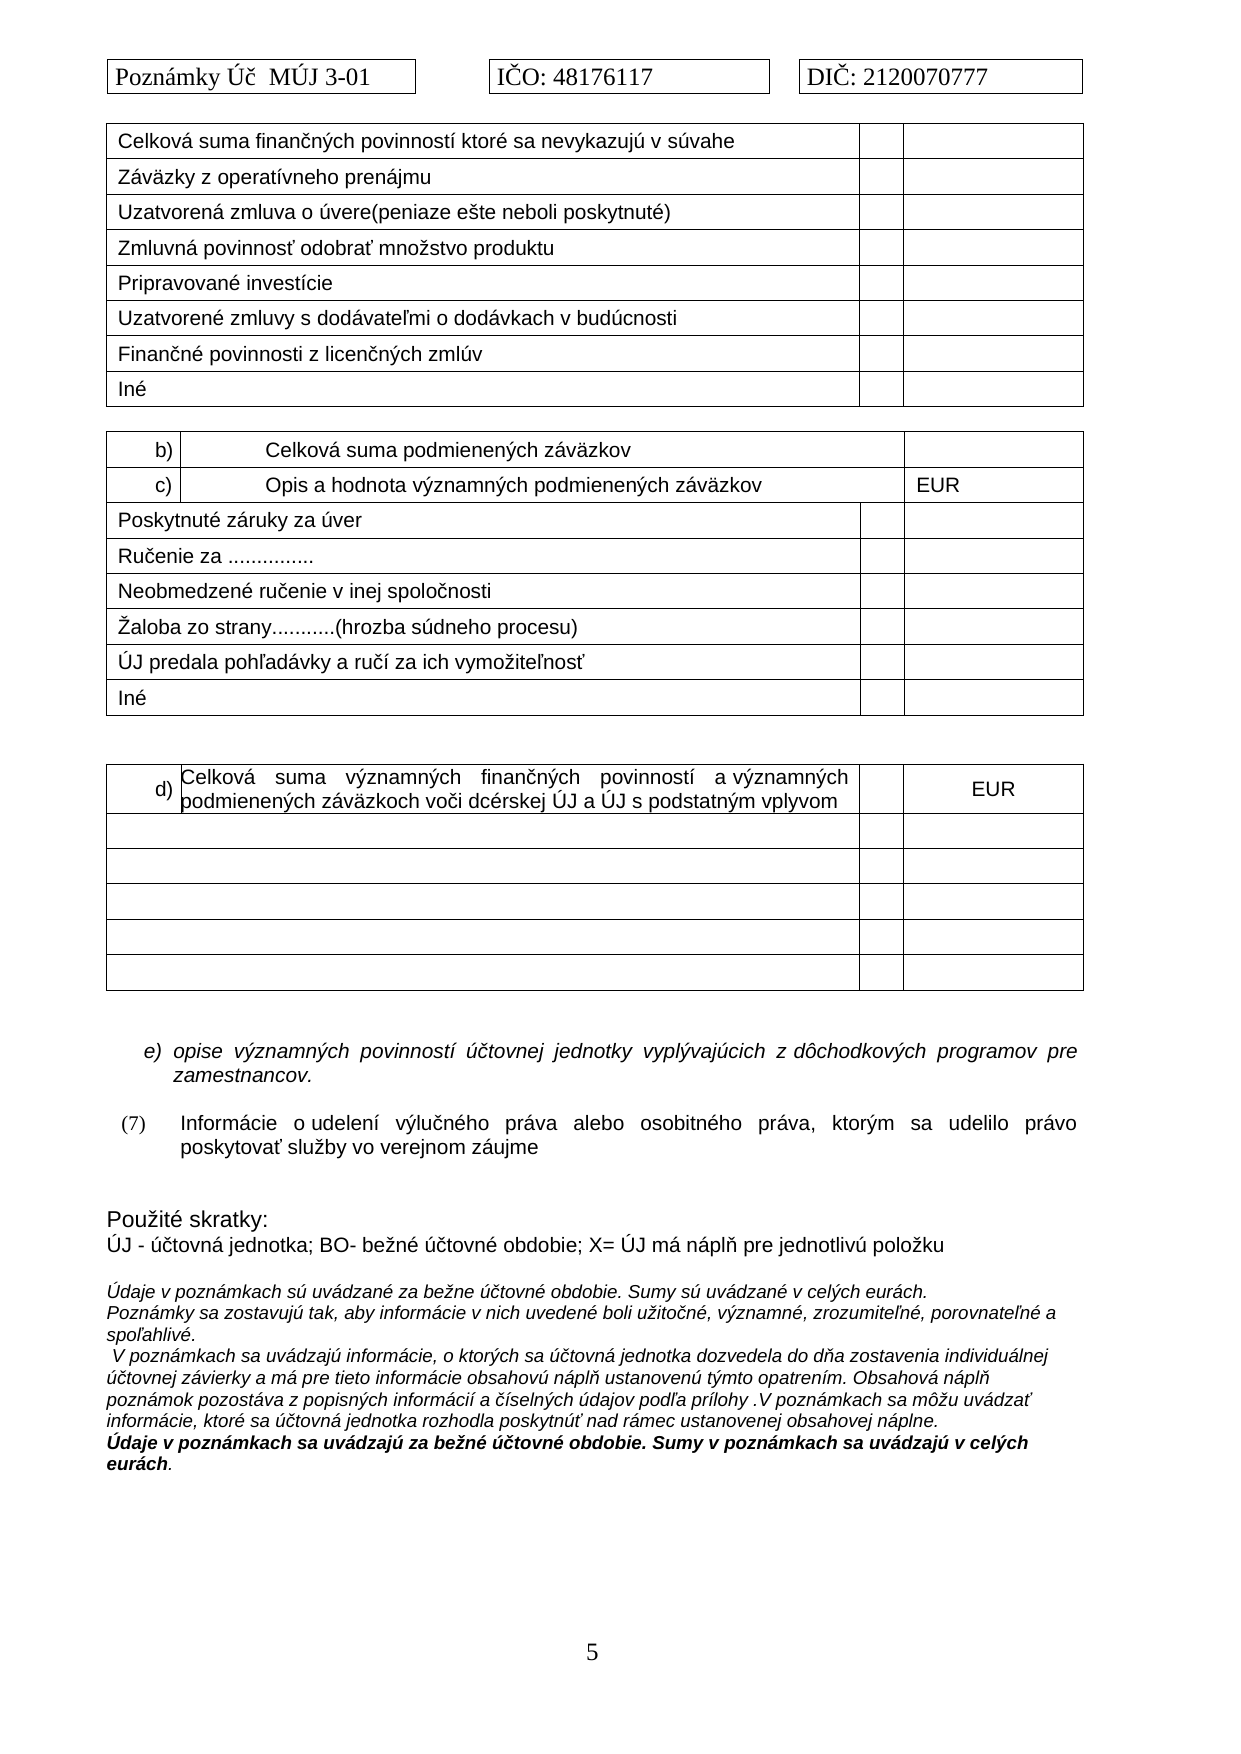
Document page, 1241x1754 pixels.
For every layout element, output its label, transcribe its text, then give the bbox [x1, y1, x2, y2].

table_cell [861, 609, 904, 644]
table_cell Záväzky z operatívneho prenájmu [107, 159, 859, 194]
text Údaje v poznámkach sú uvádzané za bežne účtovné obdobie. Sumy sú uvádzané v celých eurách. [106, 1281, 1078, 1302]
table_cell EUR [905, 468, 1083, 502]
table_cell [904, 955, 1083, 989]
table_cell [904, 195, 1083, 229]
table_cell [904, 230, 1083, 264]
table_cell [860, 336, 903, 371]
table_cell [107, 814, 859, 848]
table_header [860, 765, 903, 812]
table_cell [107, 920, 859, 954]
table_cell [860, 266, 903, 300]
table_cell [904, 849, 1083, 883]
table_cell ÚJ predala pohľadávky a ručí za ich vymožiteľnosť [107, 645, 860, 679]
table_cell [860, 814, 903, 848]
table_cell Neobmedzené ručenie v inej spoločnosti [107, 574, 860, 608]
table_cell Finančné povinnosti z licenčných zmlúv [107, 336, 859, 371]
table_cell [904, 884, 1083, 919]
table_cell [860, 920, 903, 954]
table_cell [905, 680, 1083, 714]
table_cell Ručenie za ............... [107, 539, 860, 573]
table_cell [860, 849, 903, 883]
table_cell [904, 159, 1083, 194]
table_cell Žaloba zo strany...........(hrozba súdneho procesu) [107, 609, 860, 644]
table_cell [904, 336, 1083, 371]
table_cell [904, 372, 1083, 406]
table_header [107, 432, 180, 467]
table_cell [860, 124, 903, 158]
table_cell [107, 955, 859, 989]
table_cell [107, 468, 180, 502]
table_cell [860, 159, 903, 194]
table_cell [904, 266, 1083, 300]
table_cell [861, 574, 904, 608]
table_cell [107, 849, 859, 883]
table_cell Pripravované investície [107, 266, 859, 300]
table_header [107, 765, 181, 812]
table_cell Uzatvorené zmluvy s dodávateľmi o dodávkach v budúcnosti [107, 301, 859, 335]
table_cell [861, 645, 904, 679]
list Informácie o udelení výlučného práva alebo osobitného práva, ktorým sa udelilo právo poskytovať služby vo verejnom záujme [121, 1110, 1078, 1158]
table_cell [860, 230, 903, 264]
table_cell [904, 124, 1083, 158]
table_cell [905, 503, 1083, 537]
table_header Celková suma podmienených záväzkov [181, 432, 904, 467]
text Údaje v poznámkach sa uvádzajú za bežné účtovné obdobie. Sumy v poznámkach sa uvádzajú v celých eurách. [106, 1432, 1078, 1475]
table_cell [905, 539, 1083, 573]
table_cell Iné [107, 680, 860, 714]
table_cell [860, 195, 903, 229]
table_cell [860, 301, 903, 335]
text Poznámky sa zostavujú tak, aby informácie v nich uvedené boli užitočné, významné, zrozumiteľné, porovnateľné a spoľahlivé. [106, 1302, 1078, 1345]
table_header Celková suma významných finančných povinností a významných podmienených záväzkoch voči dcérskej ÚJ a ÚJ s podstatným vplyvom [182, 765, 859, 812]
text ÚJ - účtovná jednotka; BO- bežné účtovné obdobie; X= ÚJ má náplň pre jednotlivú položku [106, 1233, 1078, 1257]
table_cell [905, 609, 1083, 644]
table_cell [904, 301, 1083, 335]
table_cell [860, 884, 903, 919]
table_cell Opis a hodnota významných podmienených záväzkov [181, 468, 904, 502]
table_cell [905, 645, 1083, 679]
table_cell [861, 680, 904, 714]
table_cell [904, 920, 1083, 954]
text Použité skratky: [106, 1206, 1078, 1233]
list opise významných povinností účtovnej jednotky vyplývajúcich z dôchodkových programov pre zamestnancov. [143, 1038, 1078, 1086]
table_cell [904, 814, 1083, 848]
table_cell [861, 539, 904, 573]
table_cell [861, 503, 904, 537]
table_header EUR [904, 765, 1083, 812]
table_cell [860, 955, 903, 989]
table_cell [860, 372, 903, 406]
table_header [905, 432, 1083, 467]
table_cell [107, 884, 859, 919]
table_cell Uzatvorená zmluva o úvere(peniaze ešte neboli poskytnuté) [107, 195, 859, 229]
table_cell [905, 574, 1083, 608]
table_cell Celková suma finančných povinností ktoré sa nevykazujú v súvahe [107, 124, 859, 158]
text V poznámkach sa uvádzajú informácie, o ktorých sa účtovná jednotka dozvedela do dňa zostavenia individuálnej účtovnej závierky a má pre tieto informácie obsahovú náplň ustanovenú týmto opatrením. Obsahová náplň poznámok pozostáva z popisných informácií a číselných údajov podľa prílohy .V poznámkach sa môžu uvádzať informácie, ktoré sa účtovná jednotka rozhodla poskytnúť nad rámec ustanovenej obsahovej náplne. [106, 1345, 1078, 1432]
table_cell Zmluvná povinnosť odobrať množstvo produktu [107, 230, 859, 264]
table_cell Poskytnuté záruky za úver [107, 503, 860, 537]
table_cell Iné [107, 372, 859, 406]
